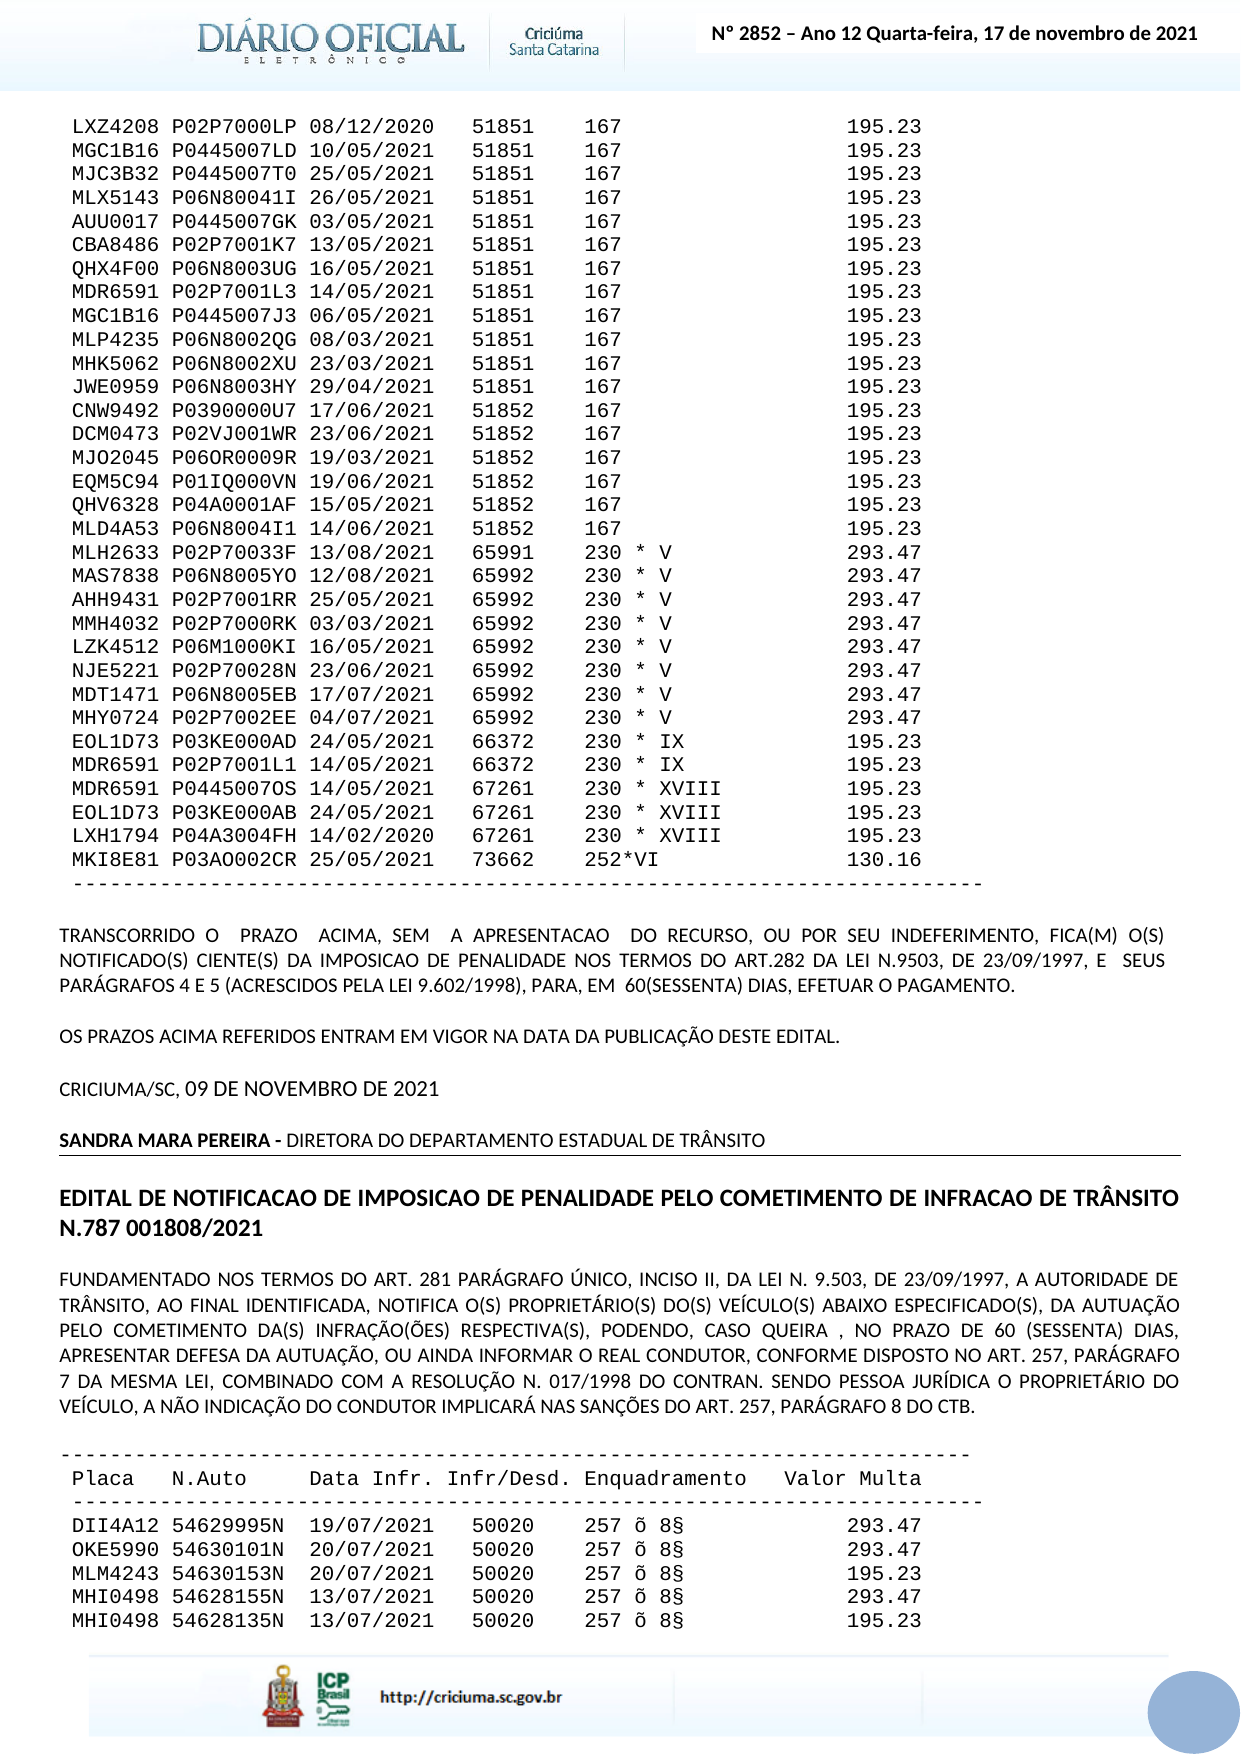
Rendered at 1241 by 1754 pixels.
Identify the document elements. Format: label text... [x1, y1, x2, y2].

text MAS7838 P06N8005YO 12/08/2021 65992 230 * V 293.47 [59, 565, 1181, 589]
text MLP4235 P06N8002QG 08/03/2021 51851 167 195.23 [59, 329, 1181, 352]
text MHI0498 54628155N 13/07/2021 50020 257 õ 8§ 293.47 [59, 1586, 1181, 1610]
text MLX5143 P06N80041I 26/05/2021 51851 167 195.23 [59, 187, 1181, 211]
text EQM5C94 P01IQ000VN 19/06/2021 51852 167 195.23 [59, 471, 1181, 494]
text AHH9431 P02P7001RR 25/05/2021 65992 230 * V 293.47 [59, 589, 1181, 613]
text TRANSCORRIDO O PRAZO ACIMA, SEM A APRESENTACAO DO RECURSO, OU POR SEU INDEFERIMENTO, FICA(M) O(S) NOTIFICADO(S) CIENTE(S) DA IMPOSICAO DE PENALIDADE NOS TERMOS DO ART.282 DA LEI N.9503, DE 23/09/1997, E SEUS PARÁGRAFOS 4 E 5 (ACRESCIDOS PELA LEI 9.602/1998), PARA, EM 60(SESSENTA) DIAS, EFETUAR O PAGAMENTO. [59, 922, 1167, 998]
text EOL1D73 P03KE000AD 24/05/2021 66372 230 * IX 195.23 [59, 731, 1181, 754]
text DCM0473 P02VJ001WR 23/06/2021 51852 167 195.23 [59, 423, 1181, 447]
text SANDRA MARA PEREIRA - DIRETORA DO DEPARTAMENTO ESTADUAL DE TRÂNSITO [59, 1128, 1181, 1155]
text DII4A12 54629995N 19/07/2021 50020 257 õ 8§ 293.47 [59, 1515, 1181, 1539]
text CNW9492 P0390000U7 17/06/2021 51852 167 195.23 [59, 400, 1181, 423]
text MMH4032 P02P7000RK 03/03/2021 65992 230 * V 293.47 [59, 613, 1181, 636]
text FUNDAMENTADO NOS TERMOS DO ART. 281 PARÁGRAFO ÚNICO, INCISO II, DA LEI N. 9.503, DE 23/09/1997, A AUTORIDADE DE TRÂNSITO, AO FINAL IDENTIFICADA, NOTIFICA O(S) PROPRIETÁRIO(S) DO(S) VEÍCULO(S) ABAIXO ESPECIFICADO(S), DA AUTUAÇÃO PELO COMETIMENTO DA(S) INFRAÇÃO(ÕES) RESPECTIVA(S), PODENDO, CASO QUEIRA , NO PRAZO DE 60 (SESSENTA) DIAS, APRESENTAR DEFESA DA AUTUAÇÃO, OU AINDA INFORMAR O REAL CONDUTOR, CONFORME DISPOSTO NO ART. 257, PARÁGRAFO 7 DA MESMA LEI, COMBINADO COM A RESOLUÇÃO N. 017/1998 DO CONTRAN. SENDO PESSOA JURÍDICA O PROPRIETÁRIO DO VEÍCULO, A NÃO INDICAÇÃO DO CONDUTOR IMPLICARÁ NAS SANÇÕES DO ART. 257, PARÁGRAFO 8 DO CTB. [59, 1266, 1181, 1419]
text ------------------------------------------------------------------------- [59, 1492, 1181, 1515]
text MKI8E81 P03AO002CR 25/05/2021 73662 252*VI 130.16 [59, 849, 1181, 873]
text CBA8486 P02P7001K7 13/05/2021 51851 167 195.23 [59, 234, 1181, 258]
text OS PRAZOS ACIMA REFERIDOS ENTRAM EM VIGOR NA DATA DA PUBLICAÇÃO DESTE EDITAL. [59, 1023, 1167, 1049]
text MHI0498 54628135N 13/07/2021 50020 257 õ 8§ 195.23 [59, 1610, 1181, 1633]
text AUU0017 P0445007GK 03/05/2021 51851 167 195.23 [59, 211, 1181, 234]
text MLH2633 P02P70033F 13/08/2021 65991 230 * V 293.47 [59, 542, 1181, 565]
text MDT1471 P06N8005EB 17/07/2021 65992 230 * V 293.47 [59, 683, 1181, 707]
text MHK5062 P06N8002XU 23/03/2021 51851 167 195.23 [59, 352, 1181, 376]
text MDR6591 P02P7001L1 14/05/2021 66372 230 * IX 195.23 [59, 754, 1181, 778]
text LZK4512 P06M1000KI 16/05/2021 65992 230 * V 293.47 [59, 636, 1181, 660]
text QHV6328 P04A0001AF 15/05/2021 51852 167 195.23 [59, 494, 1181, 518]
text MHY0724 P02P7002EE 04/07/2021 65992 230 * V 293.47 [59, 707, 1181, 731]
text QHX4F00 P06N8003UG 16/05/2021 51851 167 195.23 [59, 258, 1181, 282]
text LXH1794 P04A3004FH 14/02/2020 67261 230 * XVIII 195.23 [59, 825, 1181, 849]
text MLD4A53 P06N8004I1 14/06/2021 51852 167 195.23 [59, 518, 1181, 542]
text Placa N.Auto Data Infr. Infr/Desd. Enquadramento Valor Multa [59, 1468, 1181, 1492]
text MGC1B16 P0445007J3 06/05/2021 51851 167 195.23 [59, 305, 1181, 329]
text EDITAL DE NOTIFICACAO DE IMPOSICAO DE PENALIDADE PELO COMETIMENTO DE INFRACAO DE TRÂNSITO N.787 001808/2021 [59, 1182, 1181, 1243]
text LXZ4208 P02P7000LP 08/12/2020 51851 167 195.23 [59, 116, 1181, 140]
text MJC3B32 P0445007T0 25/05/2021 51851 167 195.23 [59, 163, 1181, 187]
text JWE0959 P06N8003HY 29/04/2021 51851 167 195.23 [59, 376, 1181, 400]
text MLM4243 54630153N 20/07/2021 50020 257 õ 8§ 195.23 [59, 1562, 1181, 1586]
text ------------------------------------------------------------------------- [59, 1444, 1181, 1468]
text ------------------------------------------------------------------------- [59, 873, 1181, 896]
text MDR6591 P02P7001L3 14/05/2021 51851 167 195.23 [59, 282, 1181, 305]
text MDR6591 P0445007OS 14/05/2021 67261 230 * XVIII 195.23 [59, 778, 1181, 802]
text MGC1B16 P0445007LD 10/05/2021 51851 167 195.23 [59, 140, 1181, 163]
text EOL1D73 P03KE000AB 24/05/2021 67261 230 * XVIII 195.23 [59, 802, 1181, 825]
text MJO2045 P06OR0009R 19/03/2021 51852 167 195.23 [59, 447, 1181, 471]
text NJE5221 P02P70028N 23/06/2021 65992 230 * V 293.47 [59, 660, 1181, 683]
text CRICIUMA/SC, 09 DE NOVEMBRO DE 2021 [59, 1074, 1167, 1102]
text OKE5990 54630101N 20/07/2021 50020 257 õ 8§ 293.47 [59, 1539, 1181, 1562]
